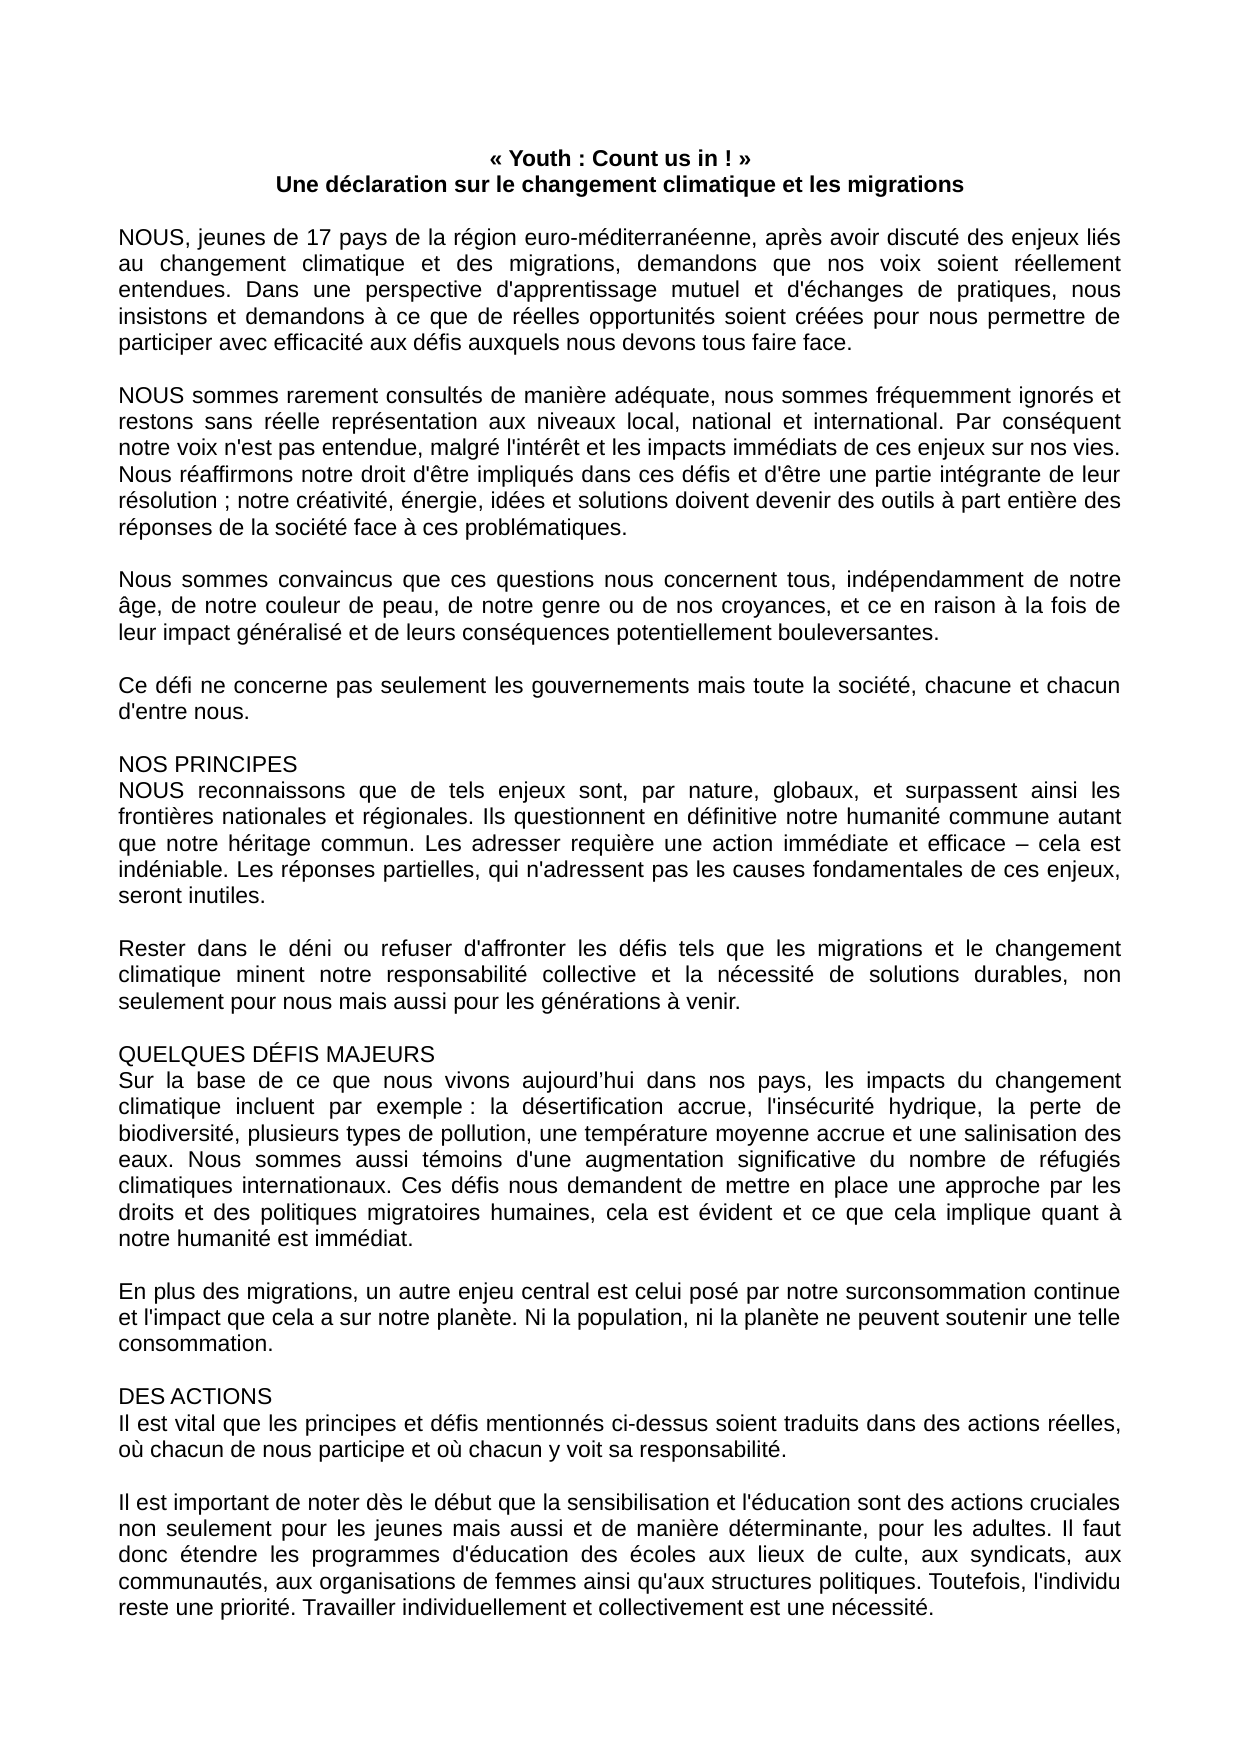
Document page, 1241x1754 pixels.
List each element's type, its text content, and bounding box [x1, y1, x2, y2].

text NOUS, jeunes de 17 pays de la région euro-méditerranéenne, après avoir discuté des enjeux liés au changement climatique et des migrations, demandons que nos voix soient réellement entendues. Dans une perspective d'apprentissage mutuel et d'échanges de pratiques, nous insistons et demandons à ce que de réelles opportunités soient créées pour nous permettre de participer avec efficacité aux défis auxquels nous devons tous faire face. [118, 223, 1122, 355]
text Ce défi ne concerne pas seulement les gouvernements mais toute la société, chacune et chacun d'entre nous. [118, 672, 1122, 724]
text « Youth : Count us in ! » [118, 144, 1122, 171]
text NOS PRINCIPES [118, 751, 1122, 777]
text Une déclaration sur le changement climatique et les migrations [118, 171, 1122, 197]
text Sur la base de ce que nous vivons aujourd’hui dans nos pays, les impacts du changement climatique incluent par exemple : la désertification accrue, l'insécurité hydrique, la perte de biodiversité, plusieurs types de pollution, une température moyenne accrue et une salinisation des eaux. Nous sommes aussi témoins d'une augmentation significative du nombre de réfugiés climatiques internationaux. Ces défis nous demandent de mettre en place une approche par les droits et des politiques migratoires humaines, cela est évident et ce que cela implique quant à notre humanité est immédiat. [118, 1067, 1122, 1251]
text QUELQUES DÉFIS MAJEURS [118, 1041, 1122, 1067]
text DES ACTIONS [118, 1383, 1122, 1409]
text Il est important de noter dès le début que la sensibilisation et l'éducation sont des actions cruciales non seulement pour les jeunes mais aussi et de manière déterminante, pour les adultes. Il faut donc étendre les programmes d'éducation des écoles aux lieux de culte, aux syndicats, aux communautés, aux organisations de femmes ainsi qu'aux structures politiques. Toutefois, l'individu reste une priorité. Travailler individuellement et collectivement est une nécessité. [118, 1488, 1122, 1620]
text En plus des migrations, un autre enjeu central est celui posé par notre surconsommation continue et l'impact que cela a sur notre planète. Ni la population, ni la planète ne peuvent soutenir une telle consommation. [118, 1278, 1122, 1357]
text NOUS sommes rarement consultés de manière adéquate, nous sommes fréquemment ignorés et restons sans réelle représentation aux niveaux local, national et international. Par conséquent notre voix n'est pas entendue, malgré l'intérêt et les impacts immédiats de ces enjeux sur nos vies. Nous réaffirmons notre droit d'être impliqués dans ces défis et d'être une partie intégrante de leur résolution ; notre créativité, énergie, idées et solutions doivent devenir des outils à part entière des réponses de la société face à ces problématiques. [118, 382, 1122, 540]
text Il est vital que les principes et défis mentionnés ci-dessus soient traduits dans des actions réelles, où chacun de nous participe et où chacun y voit sa responsabilité. [118, 1409, 1122, 1462]
text Rester dans le déni ou refuser d'affronter les défis tels que les migrations et le changement climatique minent notre responsabilité collective et la nécessité de solutions durables, non seulement pour nous mais aussi pour les générations à venir. [118, 935, 1122, 1014]
text Nous sommes convaincus que ces questions nous concernent tous, indépendamment de notre âge, de notre couleur de peau, de notre genre ou de nos croyances, et ce en raison à la fois de leur impact généralisé et de leurs conséquences potentiellement bouleversantes. [118, 566, 1122, 645]
text NOUS reconnaissons que de tels enjeux sont, par nature, globaux, et surpassent ainsi les frontières nationales et régionales. Ils questionnent en définitive notre humanité commune autant que notre héritage commun. Les adresser requière une action immédiate et efficace – cela est indéniable. Les réponses partielles, qui n'adressent pas les causes fondamentales de ces enjeux, seront inutiles. [118, 777, 1122, 909]
